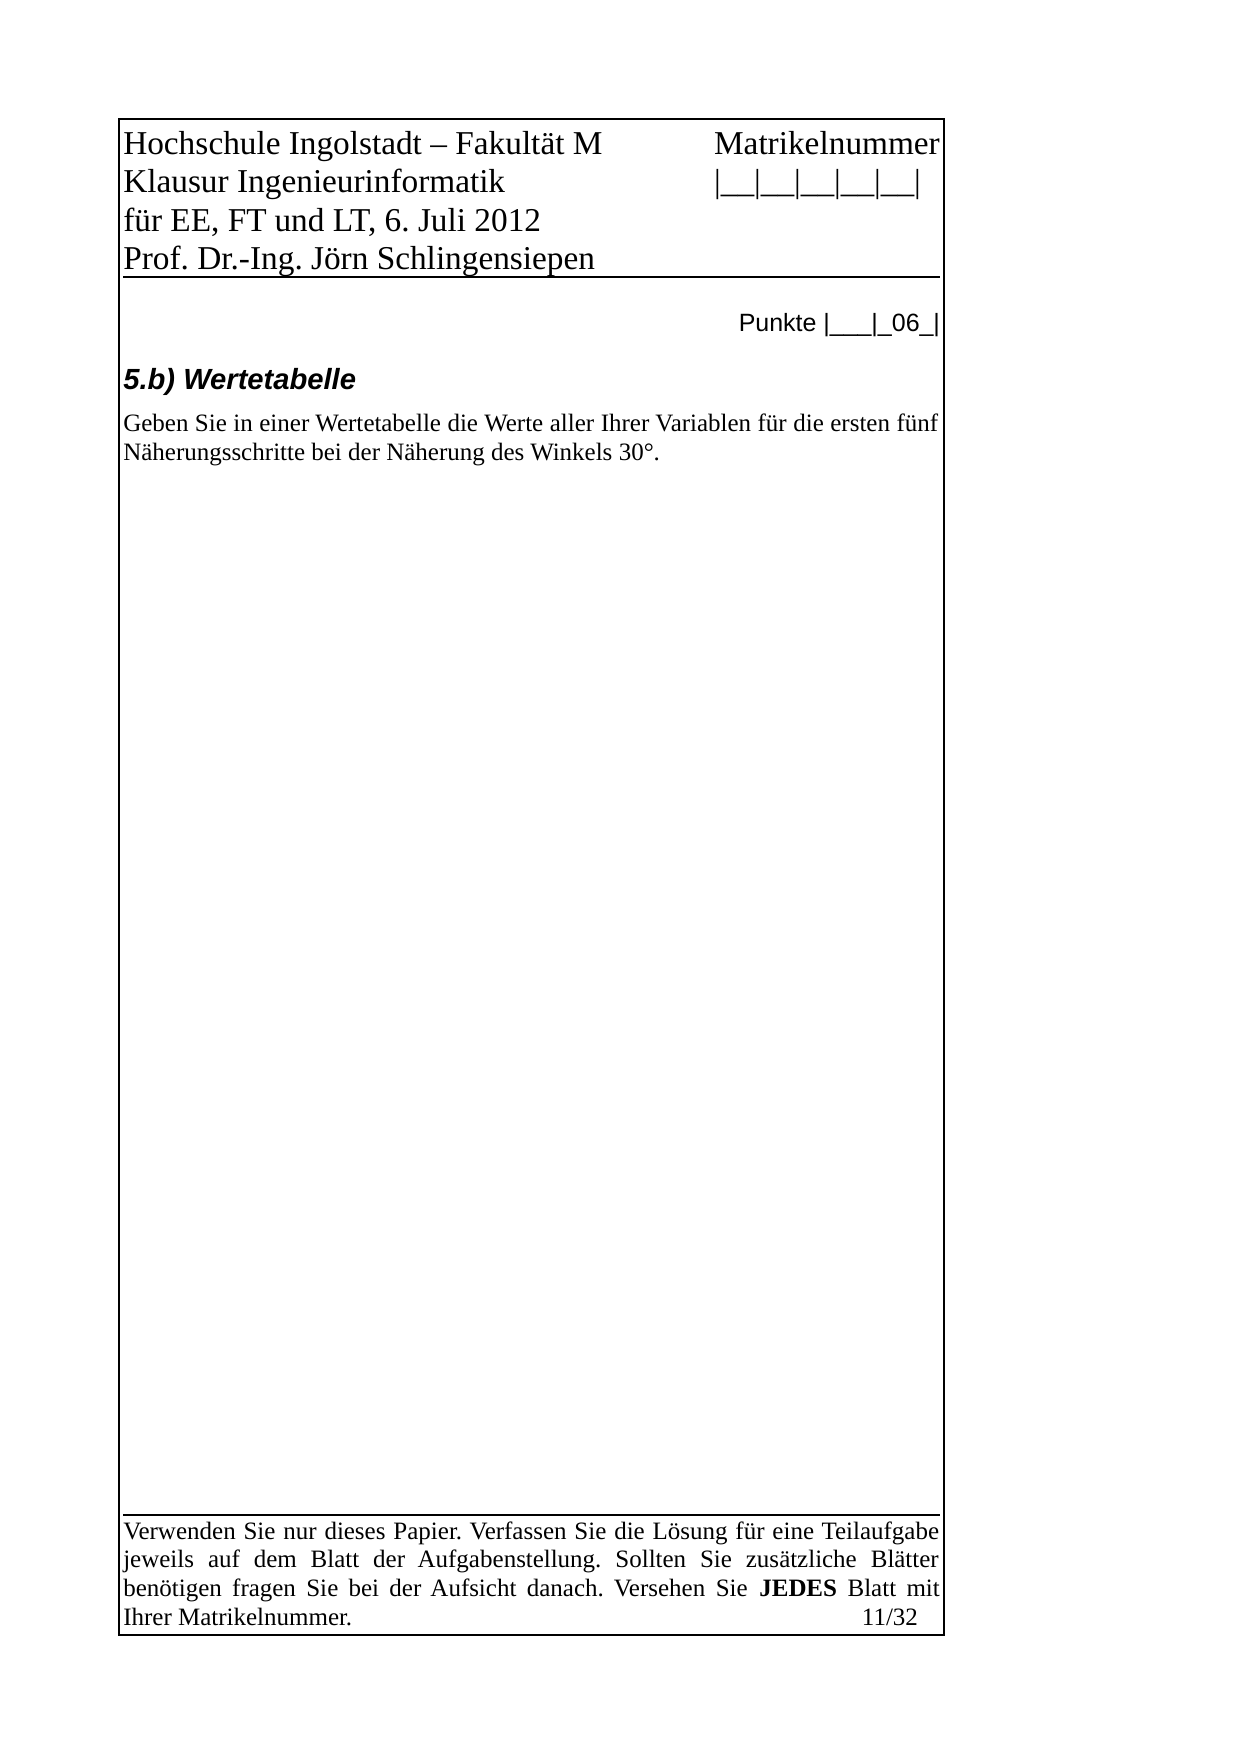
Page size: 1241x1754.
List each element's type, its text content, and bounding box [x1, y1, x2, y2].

text Geben Sie in einer Wertetabelle die Werte aller Ihrer Variablen für die ersten fünf Näherungsschritte bei der Näherung des Winkels 30°. [123, 408, 940, 465]
subtitle Wertetabelle [123, 362, 940, 395]
text Punkte |___|_06_| [123, 308, 940, 337]
